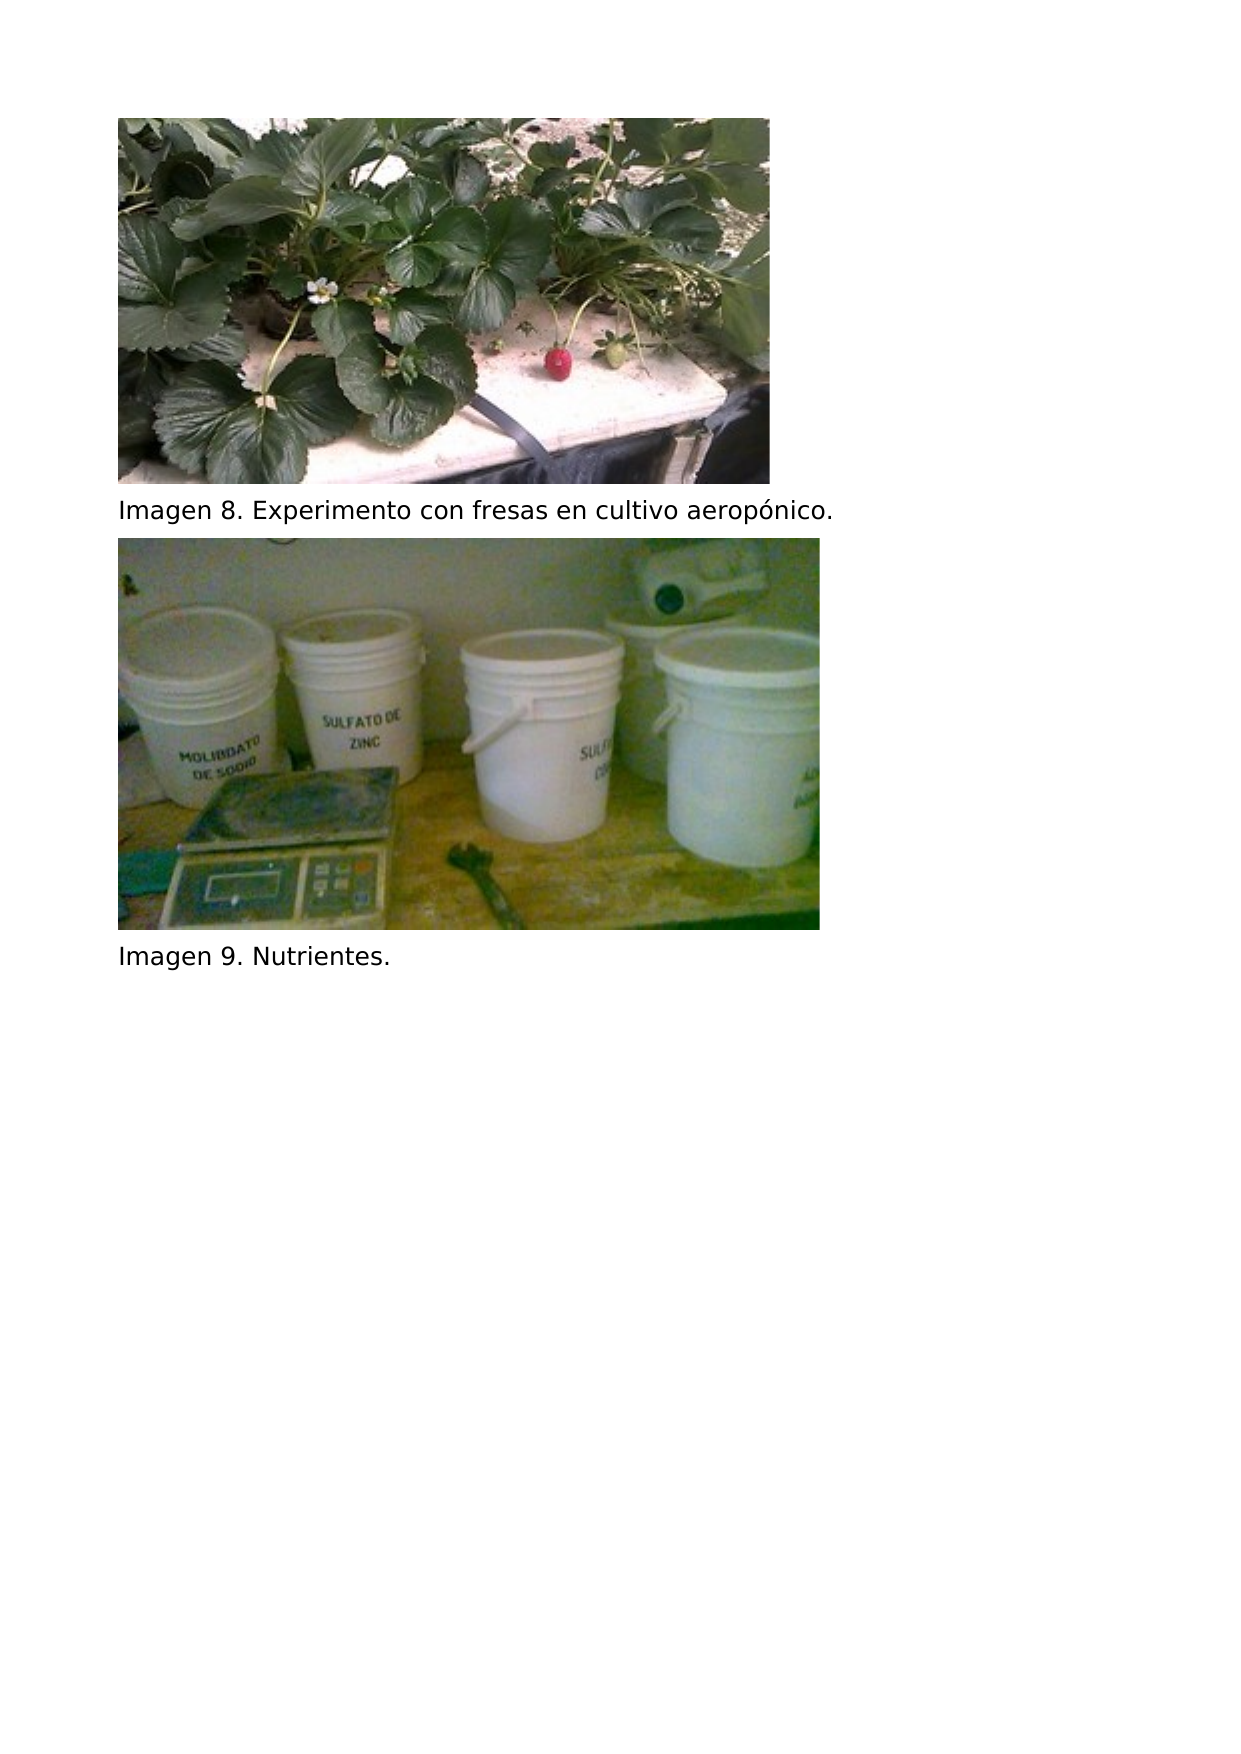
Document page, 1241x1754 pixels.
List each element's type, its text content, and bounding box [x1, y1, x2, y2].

text Imagen 8. Experimento con fresas en cultivo aeropónico. [118, 496, 1122, 526]
picture [118, 118, 770, 484]
text Imagen 9. Nutrientes. [118, 942, 1122, 971]
picture [118, 538, 820, 930]
